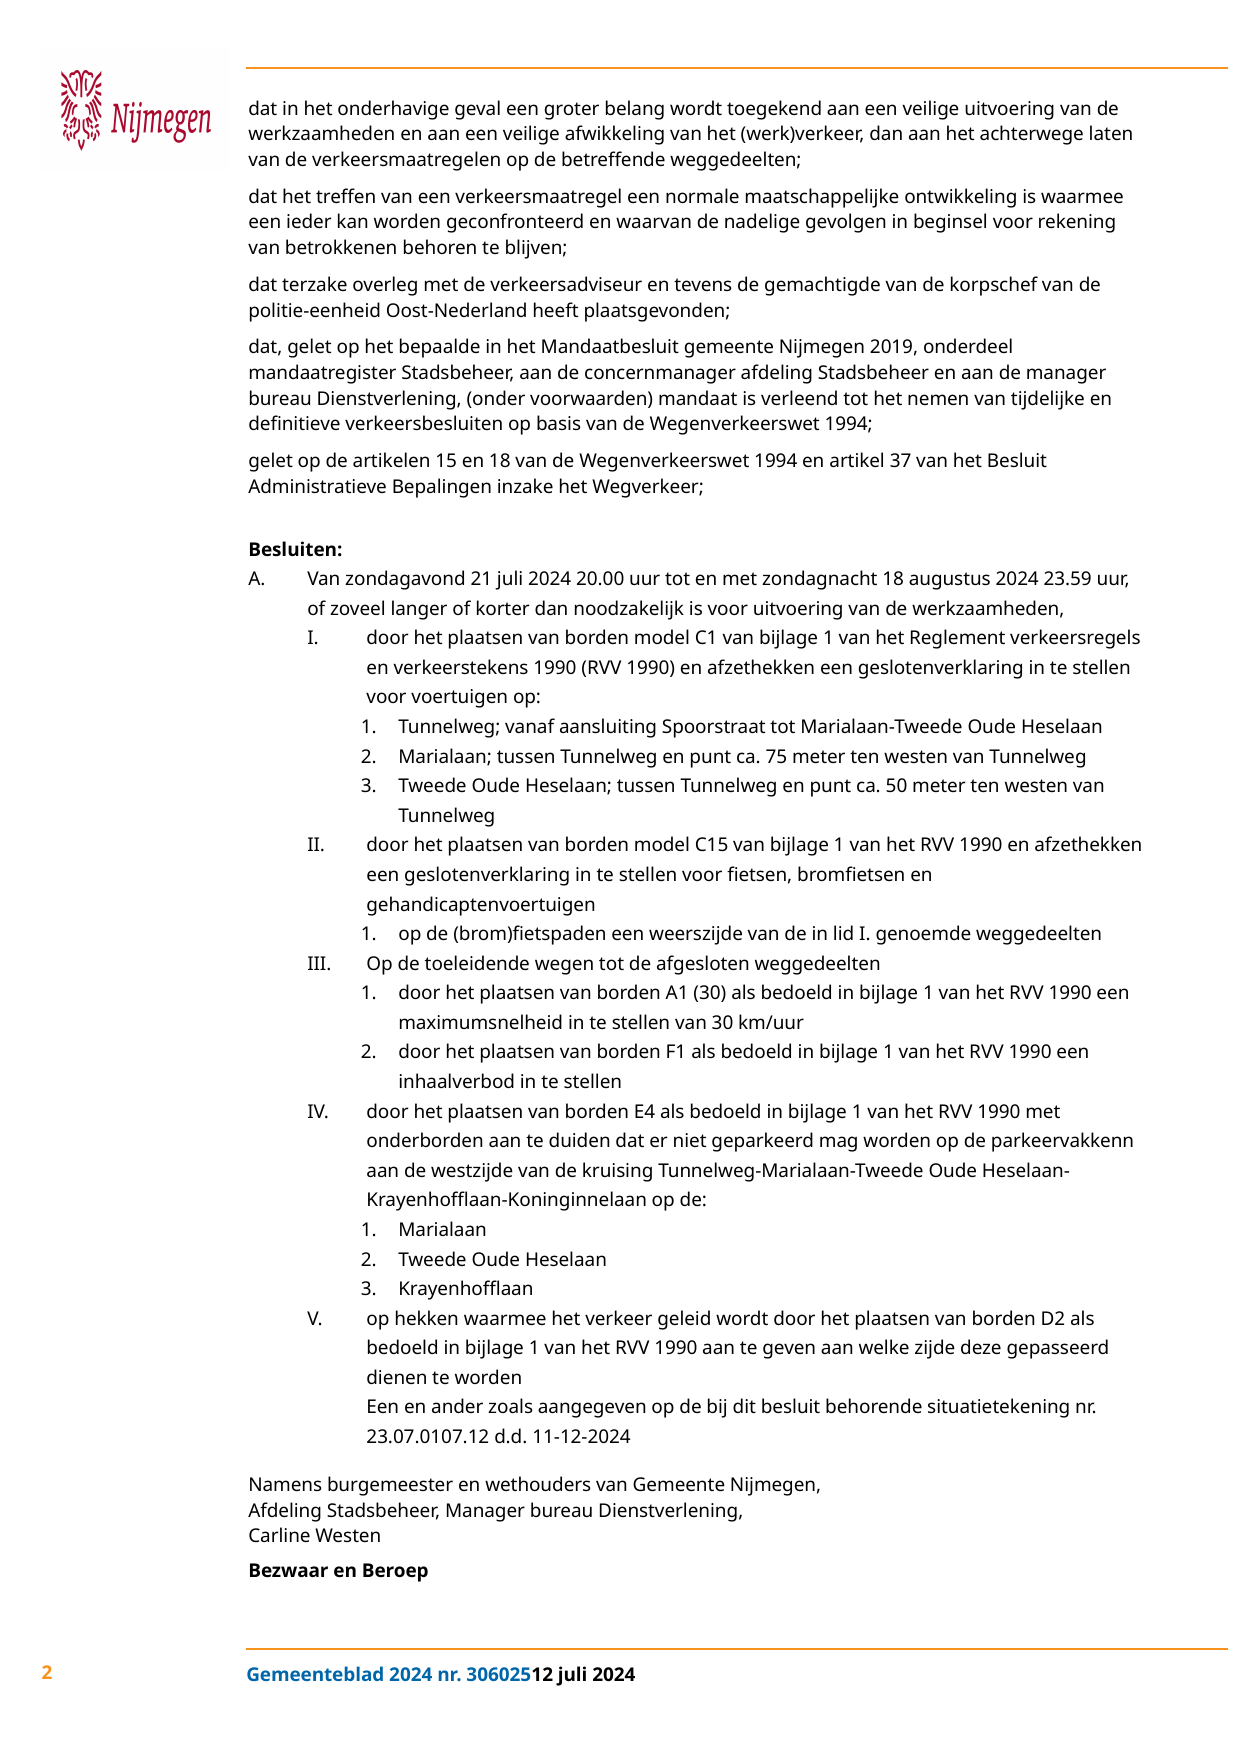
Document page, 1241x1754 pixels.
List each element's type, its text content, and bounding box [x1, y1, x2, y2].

list door het plaatsen van borden A1 (30) als bedoeld in bijlage 1 van het RVV 1990 een maximumsnelheid in te stellen van 30 km/uur [361, 979, 1152, 1035]
text dat, gelet op het bepaalde in het Mandaatbesluit gemeente Nijmegen 2019, onderdeel mandaatregister Stadsbeheer, aan de concernmanager afdeling Stadsbeheer en aan de manager bureau Dienstverlening, (onder voorwaarden) mandaat is verleend tot het nemen van tijdelijke en definitieve verkeersbesluiten op basis van de Wegenverkeerswet 1994; [248, 333, 1152, 436]
text Carline Westen [248, 1522, 1152, 1548]
list Marialaan; tussen Tunnelweg en punt ca. 75 meter ten westen van Tunnelweg [361, 743, 1152, 768]
list door het plaatsen van borden model C15 van bijlage 1 van het RVV 1990 en afzethekken een geslotenverklaring in te stellen voor fietsen, bromfietsen en gehandicaptenvoertuigen [307, 832, 1152, 916]
text Bezwaar en Beroep [248, 1562, 1152, 1581]
list Van zondagavond 21 juli 2024 20.00 uur tot en met zondagnacht 18 augustus 2024 23.59 uur, of zoveel langer of korter dan noodzakelijk is voor uitvoering van de werkzaamheden, [248, 565, 1152, 621]
list Krayenhofflaan [361, 1275, 1152, 1301]
text dat het treffen van een verkeersmaatregel een normale maatschappelijke ontwikkeling is waarmee een ieder kan worden geconfronteerd en waarvan de nadelige gevolgen in beginsel voor rekening van betrokkenen behoren te blijven; [248, 183, 1152, 260]
list op de (brom)fietspaden een weerszijde van de in lid I. genoemde weggedeelten [361, 920, 1152, 946]
picture [41, 47, 231, 172]
list Een en ander zoals aangegeven op de bij dit besluit behorende situatietekening nr. 23.07.0107.12 d.d. 11-12-2024 [307, 1394, 1152, 1449]
text Besluiten: [248, 536, 1152, 561]
list Marialaan [361, 1216, 1152, 1242]
text Namens burgemeester en wethouders van Gemeente Nijmegen, [248, 1471, 1152, 1497]
list Tunnelweg; vanaf aansluiting Spoorstraat tot Marialaan-Tweede Oude Heselaan [361, 713, 1152, 739]
list door het plaatsen van borden F1 als bedoeld in bijlage 1 van het RVV 1990 een inhaalverbod in te stellen [361, 1039, 1152, 1094]
text gelet op de artikelen 15 en 18 van de Wegenverkeerswet 1994 en artikel 37 van het Besluit Administratieve Bepalingen inzake het Wegverkeer; [248, 447, 1152, 499]
list Op de toeleidende wegen tot de afgesloten weggedeelten [307, 950, 1152, 976]
text dat in het onderhavige geval een groter belang wordt toegekend aan een veilige uitvoering van de werkzaamheden en aan een veilige afwikkeling van het (werk)verkeer, dan aan het achterwege laten van de verkeersmaatregelen op de betreffende weggedeelten; [248, 95, 1152, 172]
text dat terzake overleg met de verkeersadviseur en tevens de gemachtigde van de korpschef van de politie-eenheid Oost-Nederland heeft plaatsgevonden; [248, 271, 1152, 322]
list door het plaatsen van borden model C1 van bijlage 1 van het Reglement verkeersregels en verkeerstekens 1990 (RVV 1990) en afzethekken een geslotenverklaring in te stellen voor voertuigen op: [307, 624, 1152, 709]
list Tweede Oude Heselaan; tussen Tunnelweg en punt ca. 50 meter ten westen van Tunnelweg [361, 772, 1152, 828]
list door het plaatsen van borden E4 als bedoeld in bijlage 1 van het RVV 1990 met onderborden aan te duiden dat er niet geparkeerd mag worden op de parkeervakkenn aan de westzijde van de kruising Tunnelweg-Marialaan-Tweede Oude Heselaan-Krayenhofflaan-Koninginnelaan op de: [307, 1098, 1152, 1212]
text Afdeling Stadsbeheer, Manager bureau Dienstverlening, [248, 1497, 1152, 1522]
list op hekken waarmee het verkeer geleid wordt door het plaatsen van borden D2 als bedoeld in bijlage 1 van het RVV 1990 aan te geven aan welke zijde deze gepasseerd dienen te worden [307, 1305, 1152, 1390]
list Tweede Oude Heselaan [361, 1246, 1152, 1271]
